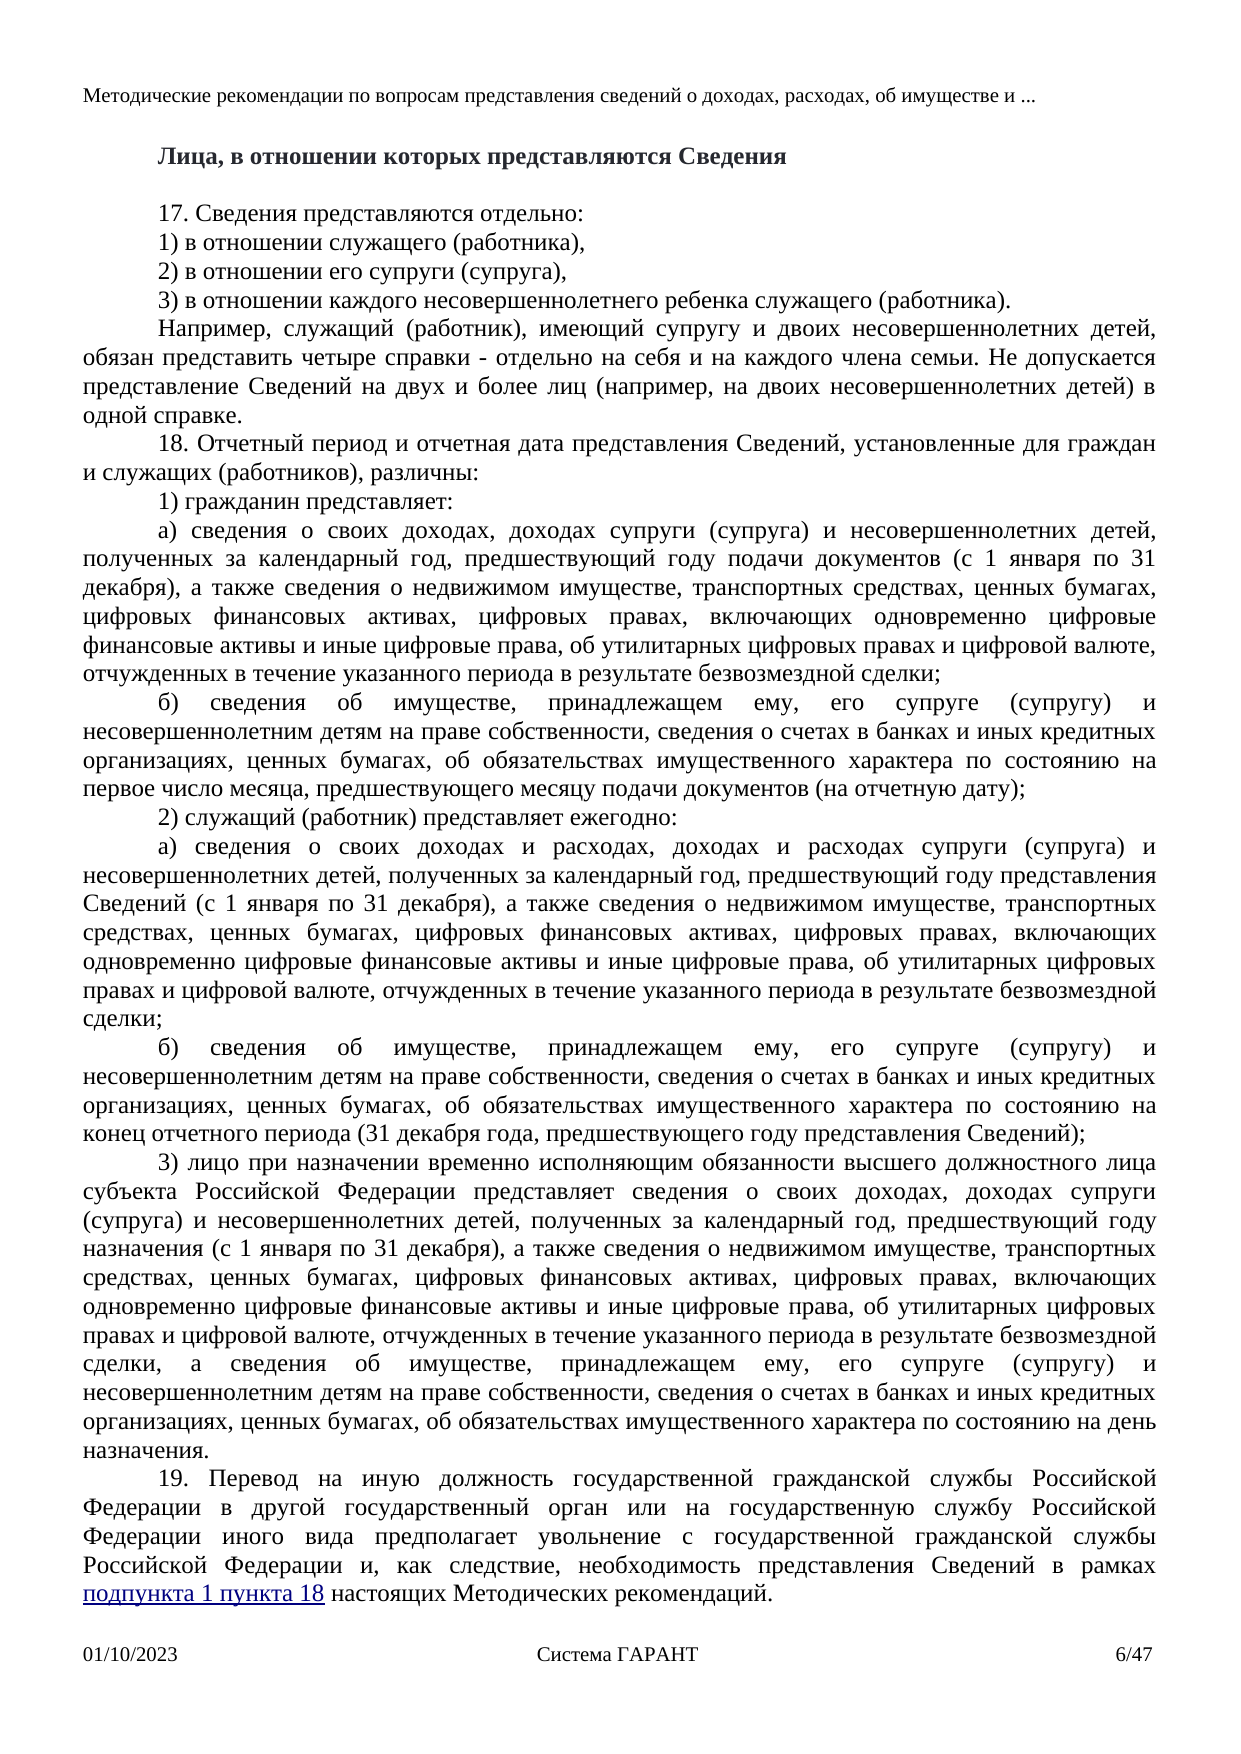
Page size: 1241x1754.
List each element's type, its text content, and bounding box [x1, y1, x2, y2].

text 1) в отношении служащего (работника), [83, 227, 1157, 256]
text 2) служащий (работник) представляет ежегодно: [83, 802, 1157, 831]
text 2) в отношении его супруги (супруга), [83, 256, 1157, 285]
text 3) в отношении каждого несовершеннолетнего ребенка служащего (работника). [83, 285, 1157, 313]
text а) сведения о своих доходах, доходах супруги (супруга) и несовершеннолетних детей, полученных за календарный год, предшествующий году подачи документов (с 1 января по 31 декабря), а также сведения о недвижимом имуществе, транспортных средствах, ценных бумагах, цифровых финансовых активах, цифровых правах, включающих одновременно цифровые финансовые активы и иные цифровые права, об утилитарных цифровых правах и цифровой валюте, отчужденных в течение указанного периода в результате безвозмездной сделки; [83, 515, 1157, 687]
text 17. Сведения представляются отдельно: [83, 198, 1157, 227]
text б) сведения об имуществе, принадлежащем ему, его супруге (супругу) и несовершеннолетним детям на праве собственности, сведения о счетах в банках и иных кредитных организациях, ценных бумагах, об обязательствах имущественного характера по состоянию на первое число месяца, предшествующего месяцу подачи документов (на отчетную дату); [83, 687, 1157, 802]
text 18. Отчетный период и отчетная дата представления Сведений, установленные для граждан и служащих (работников), различны: [83, 428, 1157, 486]
text а) сведения о своих доходах и расходах, доходах и расходах супруги (супруга) и несовершеннолетних детей, полученных за календарный год, предшествующий году представления Сведений (с 1 января по 31 декабря), а также сведения о недвижимом имуществе, транспортных средствах, ценных бумагах, цифровых финансовых активах, цифровых правах, включающих одновременно цифровые финансовые активы и иные цифровые права, об утилитарных цифровых правах и цифровой валюте, отчужденных в течение указанного периода в результате безвозмездной сделки; [83, 831, 1157, 1032]
text Например, служащий (работник), имеющий супругу и двоих несовершеннолетних детей, обязан представить четыре справки - отдельно на себя и на каждого члена семьи. Не допускается представление Сведений на двух и более лиц (например, на двоих несовершеннолетних детей) в одной справке. [83, 313, 1157, 428]
text б) сведения об имуществе, принадлежащем ему, его супруге (супругу) и несовершеннолетним детям на праве собственности, сведения о счетах в банках и иных кредитных организациях, ценных бумагах, об обязательствах имущественного характера по состоянию на конец отчетного периода (31 декабря года, предшествующего году представления Сведений); [83, 1032, 1157, 1147]
text 3) лицо при назначении временно исполняющим обязанности высшего должностного лица субъекта Российской Федерации представляет сведения о своих доходах, доходах супруги (супруга) и несовершеннолетних детей, полученных за календарный год, предшествующий году назначения (с 1 января по 31 декабря), а также сведения о недвижимом имуществе, транспортных средствах, ценных бумагах, цифровых финансовых активах, цифровых правах, включающих одновременно цифровые финансовые активы и иные цифровые права, об утилитарных цифровых правах и цифровой валюте, отчужденных в течение указанного периода в результате безвозмездной сделки, а сведения об имуществе, принадлежащем ему, его супруге (супругу) и несовершеннолетним детям на праве собственности, сведения о счетах в банках и иных кредитных организациях, ценных бумагах, об обязательствах имущественного характера по состоянию на день назначения. [83, 1147, 1157, 1463]
text Лица, в отношении которых представляются Сведения [83, 141, 1157, 170]
text 1) гражданин представляет: [83, 486, 1157, 515]
text 19. Перевод на иную должность государственной гражданской службы Российской Федерации в другой государственный орган или на государственную службу Российской Федерации иного вида предполагает увольнение с государственной гражданской службы Российской Федерации и, как следствие, необходимость представления Сведений в рамках подпункта 1 пункта 18 настоящих Методических рекомендаций. [83, 1463, 1157, 1607]
